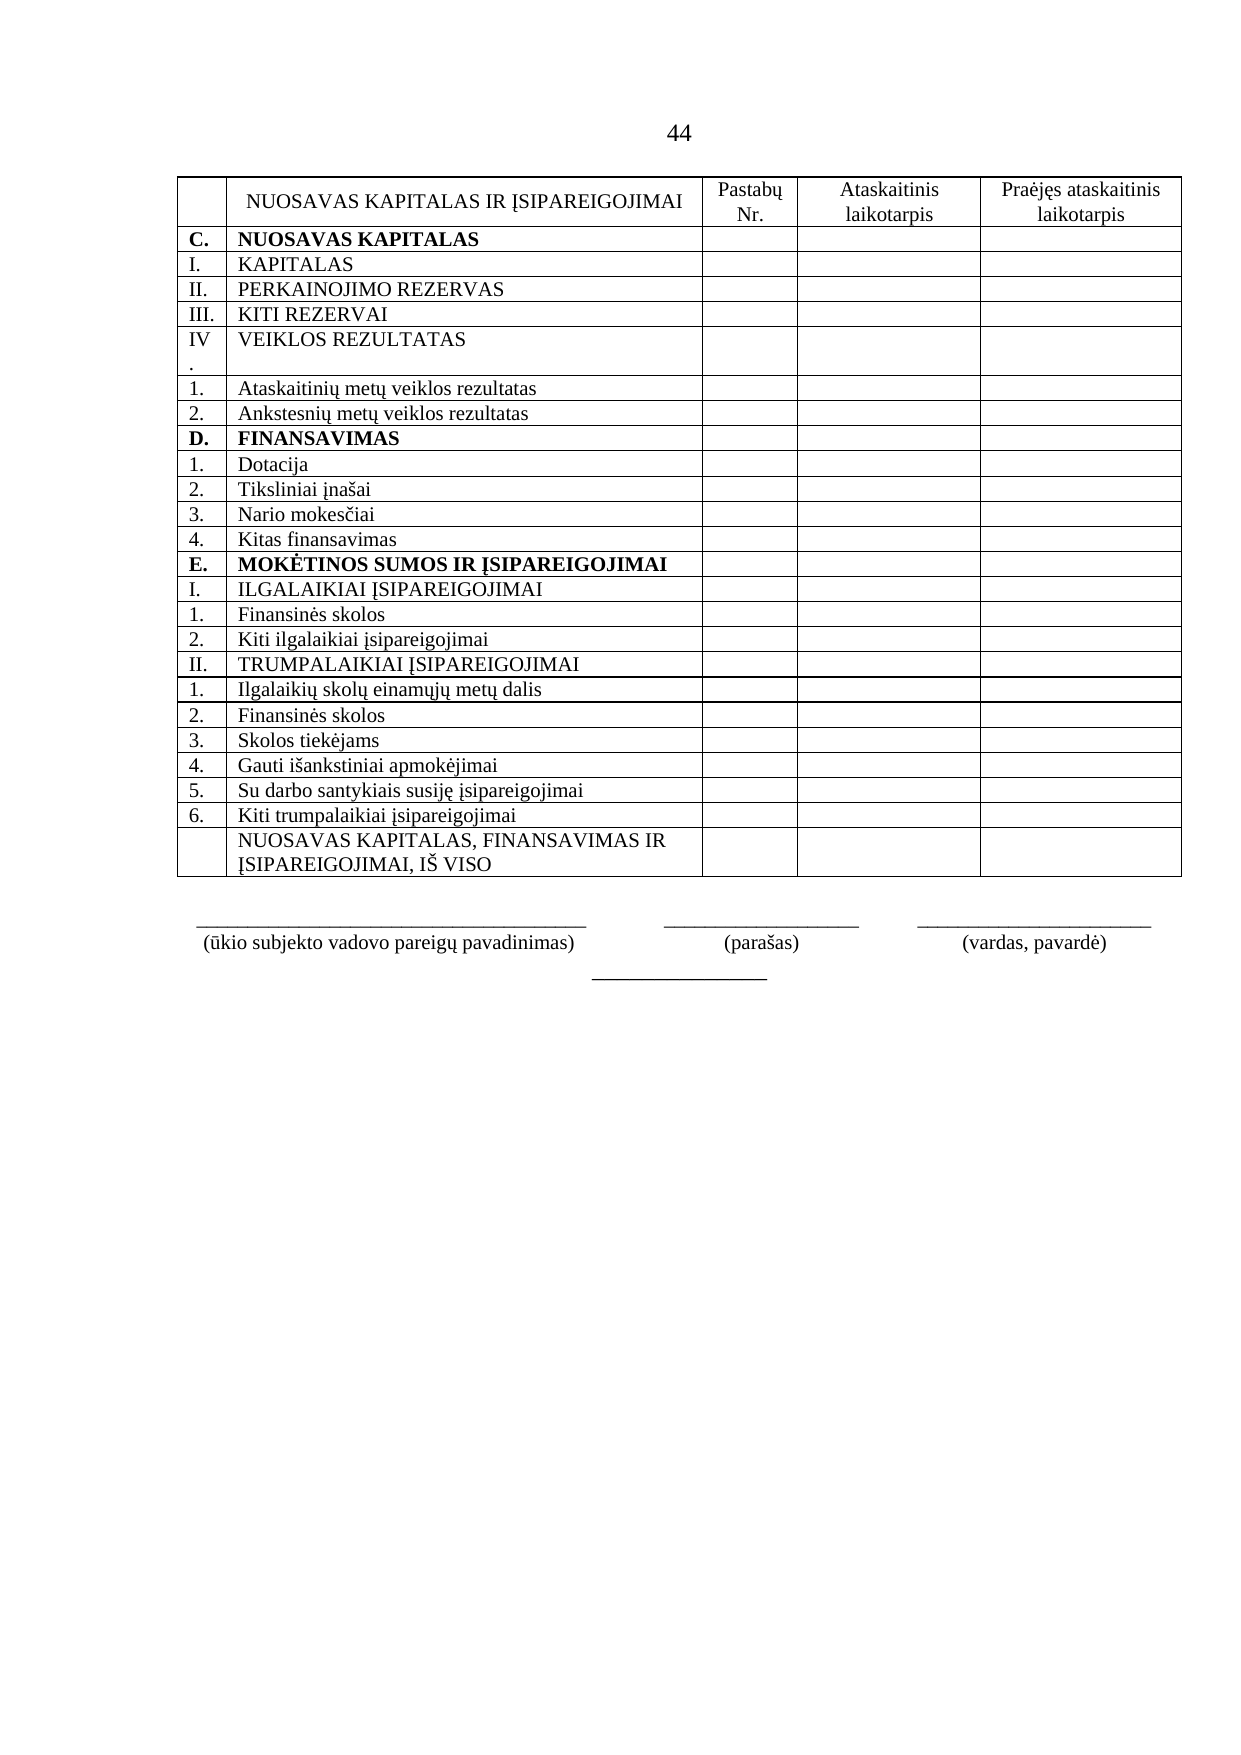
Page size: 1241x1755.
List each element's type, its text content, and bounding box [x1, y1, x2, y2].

table_cell [703, 502, 797, 526]
table_cell Gauti išankstiniai apmokėjimai [227, 753, 702, 777]
table_cell [981, 401, 1181, 425]
table_cell 1. [178, 376, 226, 400]
text ______________ [177, 954, 1181, 983]
table_cell KAPITALAS [227, 252, 702, 276]
table_cell [981, 703, 1181, 727]
table_cell I. [178, 252, 226, 276]
table_cell [981, 426, 1181, 450]
table_cell [798, 477, 980, 501]
table_cell FINANSAVIMAS [227, 426, 702, 450]
text (ūkio subjekto vadovo pareigų pavadinimas) (parašas) (vardas, pavardė) [177, 930, 1181, 954]
table_cell [703, 376, 797, 400]
table_cell [981, 527, 1181, 551]
table_cell [981, 376, 1181, 400]
table_cell [981, 803, 1181, 827]
table_cell 1. [178, 678, 226, 701]
table_cell [703, 828, 797, 876]
table_cell [798, 451, 980, 476]
table_cell [981, 227, 1181, 251]
table_cell [703, 678, 797, 701]
table_cell [703, 803, 797, 827]
table_cell [703, 703, 797, 727]
table_cell [981, 627, 1181, 651]
table_cell NUOSAVAS KAPITALAS, FINANSAVIMAS IR ĮSIPAREIGOJIMAI, IŠ VISO [227, 828, 702, 876]
table_cell I. [178, 577, 226, 601]
table_cell Ilgalaikių skolų einamųjų metų dalis [227, 678, 702, 701]
table_cell [798, 753, 980, 777]
table_cell [798, 703, 980, 727]
table_cell 3. [178, 502, 226, 526]
table_cell [703, 527, 797, 551]
table_cell [981, 302, 1181, 326]
table_cell [798, 803, 980, 827]
table_cell 4. [178, 527, 226, 551]
table_cell [798, 302, 980, 326]
table_cell [703, 652, 797, 676]
table_cell Kiti ilgalaikiai įsipareigojimai [227, 627, 702, 651]
table_cell [703, 277, 797, 301]
table_cell 4. [178, 753, 226, 777]
table_cell [981, 728, 1181, 752]
table_cell Kiti trumpalaikiai įsipareigojimai [227, 803, 702, 827]
table_cell D. [178, 426, 226, 450]
table_cell [798, 426, 980, 450]
table_cell Ankstesnių metų veiklos rezultatas [227, 401, 702, 425]
table_cell MOKĖTINOS SUMOS IR ĮSIPAREIGOJIMAI [227, 552, 702, 576]
table_cell 2. [178, 401, 226, 425]
table_cell Ataskaitinių metų veiklos rezultatas [227, 376, 702, 400]
table_cell 6. [178, 803, 226, 827]
table_cell KITI REZERVAI [227, 302, 702, 326]
table_cell [981, 552, 1181, 576]
table_cell [798, 227, 980, 251]
table_cell [703, 778, 797, 802]
table_cell [981, 778, 1181, 802]
table_cell [981, 252, 1181, 276]
table_cell [981, 451, 1181, 476]
table_cell [798, 778, 980, 802]
table_cell [703, 753, 797, 777]
table_cell 1. [178, 602, 226, 626]
table_cell [703, 577, 797, 601]
table_cell Tiksliniai įnašai [227, 477, 702, 501]
table_cell Skolos tiekėjams [227, 728, 702, 752]
table_cell [798, 627, 980, 651]
table_cell [798, 678, 980, 701]
table_cell [703, 451, 797, 476]
table_cell VEIKLOS REZULTATAS [227, 327, 702, 375]
table_cell [798, 828, 980, 876]
table_cell [703, 728, 797, 752]
table_header NUOSAVAS KAPITALAS IR ĮSIPAREIGOJIMAI [227, 178, 702, 226]
table_cell [798, 252, 980, 276]
table_cell [178, 828, 226, 876]
table_cell E. [178, 552, 226, 576]
table_cell [981, 678, 1181, 701]
table_cell [703, 252, 797, 276]
table_cell [703, 302, 797, 326]
table_cell 2. [178, 477, 226, 501]
table_cell III. [178, 302, 226, 326]
table_cell Su darbo santykiais susiję įsipareigojimai [227, 778, 702, 802]
table_cell C. [178, 227, 226, 251]
table_cell [981, 477, 1181, 501]
table_cell [703, 477, 797, 501]
table_cell Finansinės skolos [227, 602, 702, 626]
table_cell [798, 376, 980, 400]
table_cell [798, 728, 980, 752]
table_cell [981, 602, 1181, 626]
table_cell [798, 577, 980, 601]
table_cell [981, 577, 1181, 601]
table_cell [703, 602, 797, 626]
table_cell 2. [178, 703, 226, 727]
table_cell [703, 401, 797, 425]
table_cell [981, 652, 1181, 676]
table_cell [798, 527, 980, 551]
table_cell 1. [178, 451, 226, 476]
table_cell NUOSAVAS KAPITALAS [227, 227, 702, 251]
table_cell [981, 327, 1181, 375]
table_cell [703, 327, 797, 375]
table_cell [798, 652, 980, 676]
table_cell [703, 227, 797, 251]
table_header Ataskaitinis laikotarpis [798, 178, 980, 226]
table_cell [703, 627, 797, 651]
table_cell [798, 552, 980, 576]
table_cell [981, 753, 1181, 777]
table_cell 5. [178, 778, 226, 802]
table_cell [981, 502, 1181, 526]
table_header [178, 178, 226, 226]
table_cell [798, 502, 980, 526]
table_cell [703, 426, 797, 450]
table_cell [798, 401, 980, 425]
table_cell II. [178, 652, 226, 676]
table_cell Finansinės skolos [227, 703, 702, 727]
table_cell [703, 552, 797, 576]
table_cell [981, 277, 1181, 301]
table_cell TRUMPALAIKIAI ĮSIPAREIGOJIMAI [227, 652, 702, 676]
table_cell PERKAINOJIMO REZERVAS [227, 277, 702, 301]
table_cell Kitas finansavimas [227, 527, 702, 551]
table_cell Nario mokesčiai [227, 502, 702, 526]
table_cell [798, 327, 980, 375]
table_cell II. [178, 277, 226, 301]
table_cell Dotacija [227, 451, 702, 476]
table_cell [798, 602, 980, 626]
table_cell ILGALAIKIAI ĮSIPAREIGOJIMAI [227, 577, 702, 601]
table_header Pastabų Nr. [703, 178, 797, 226]
table_header Praėjęs ataskaitinis laikotarpis [981, 178, 1181, 226]
table_cell IV. [178, 327, 226, 375]
table_cell [798, 277, 980, 301]
table_cell 3. [178, 728, 226, 752]
table_cell 2. [178, 627, 226, 651]
table_cell [981, 828, 1181, 876]
